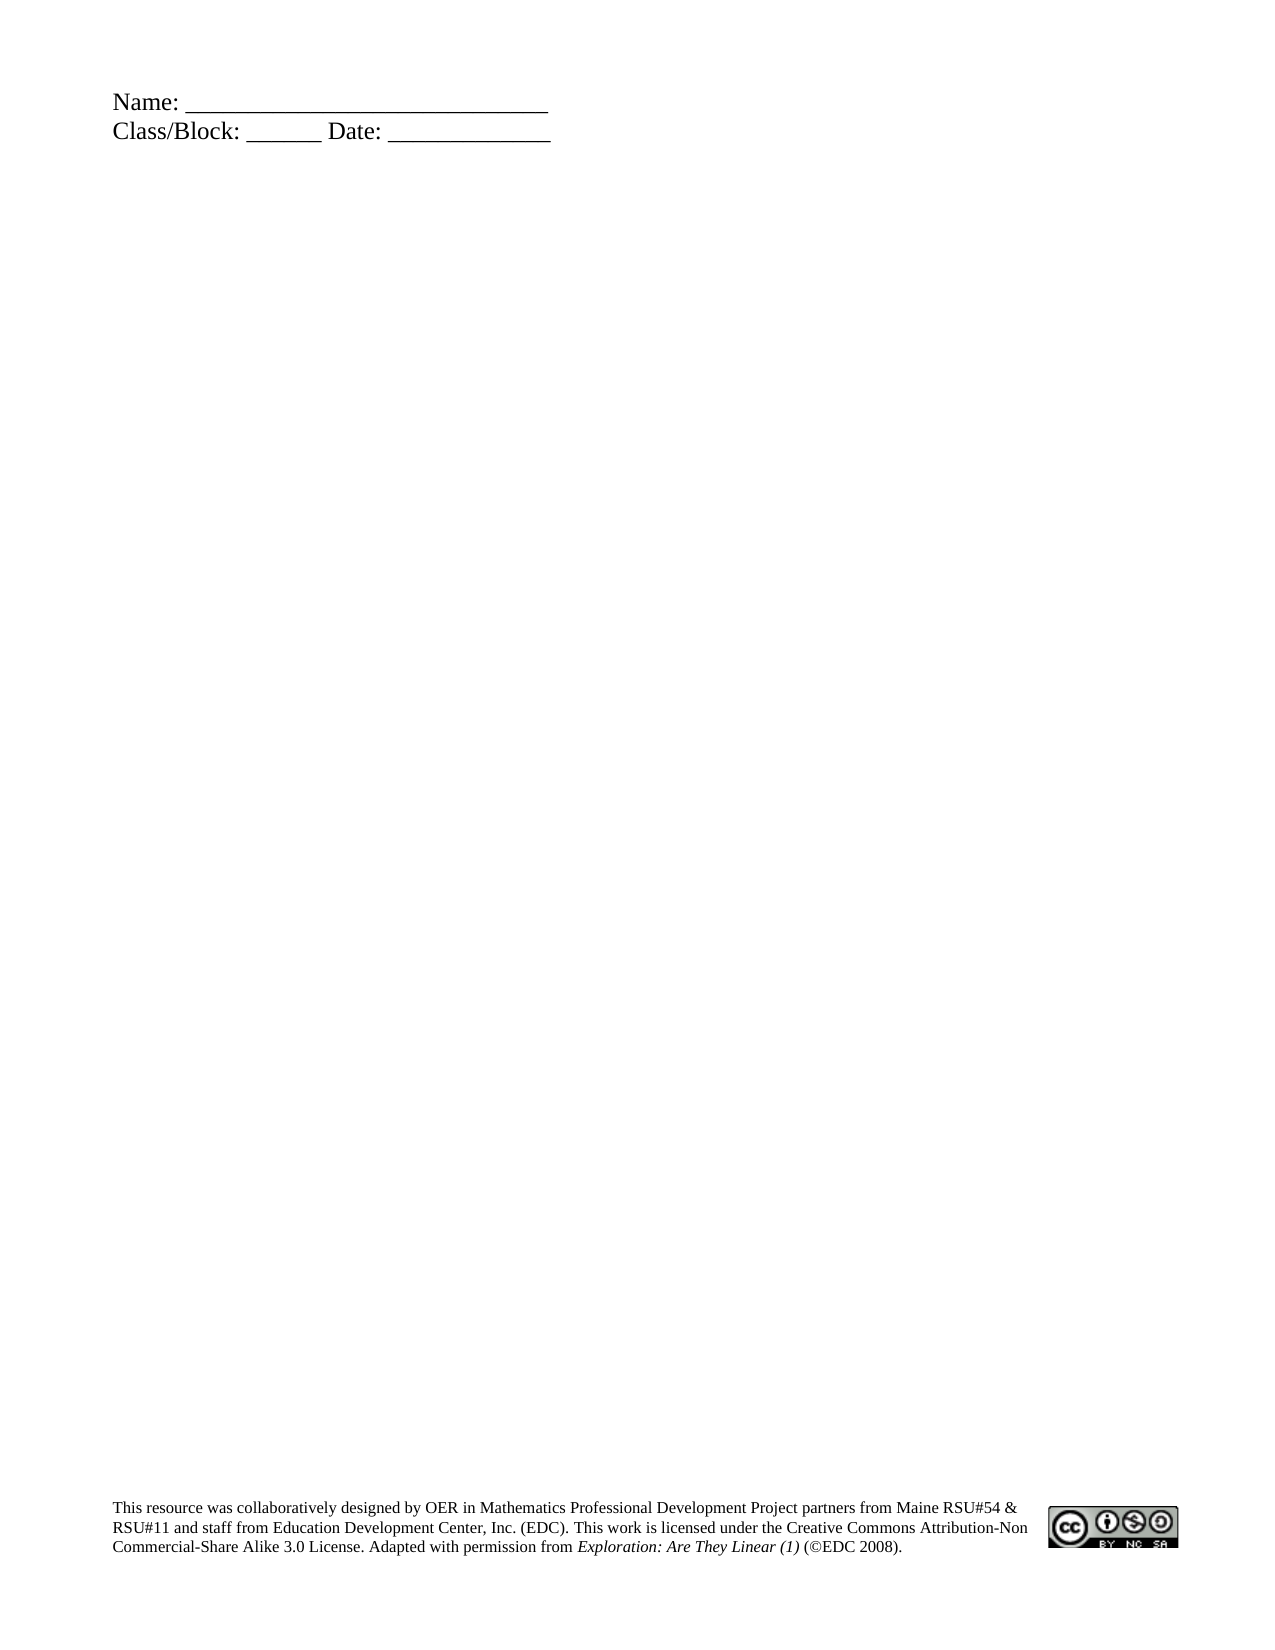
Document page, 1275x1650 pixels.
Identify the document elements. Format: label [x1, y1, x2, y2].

picture [1048, 1506, 1179, 1551]
